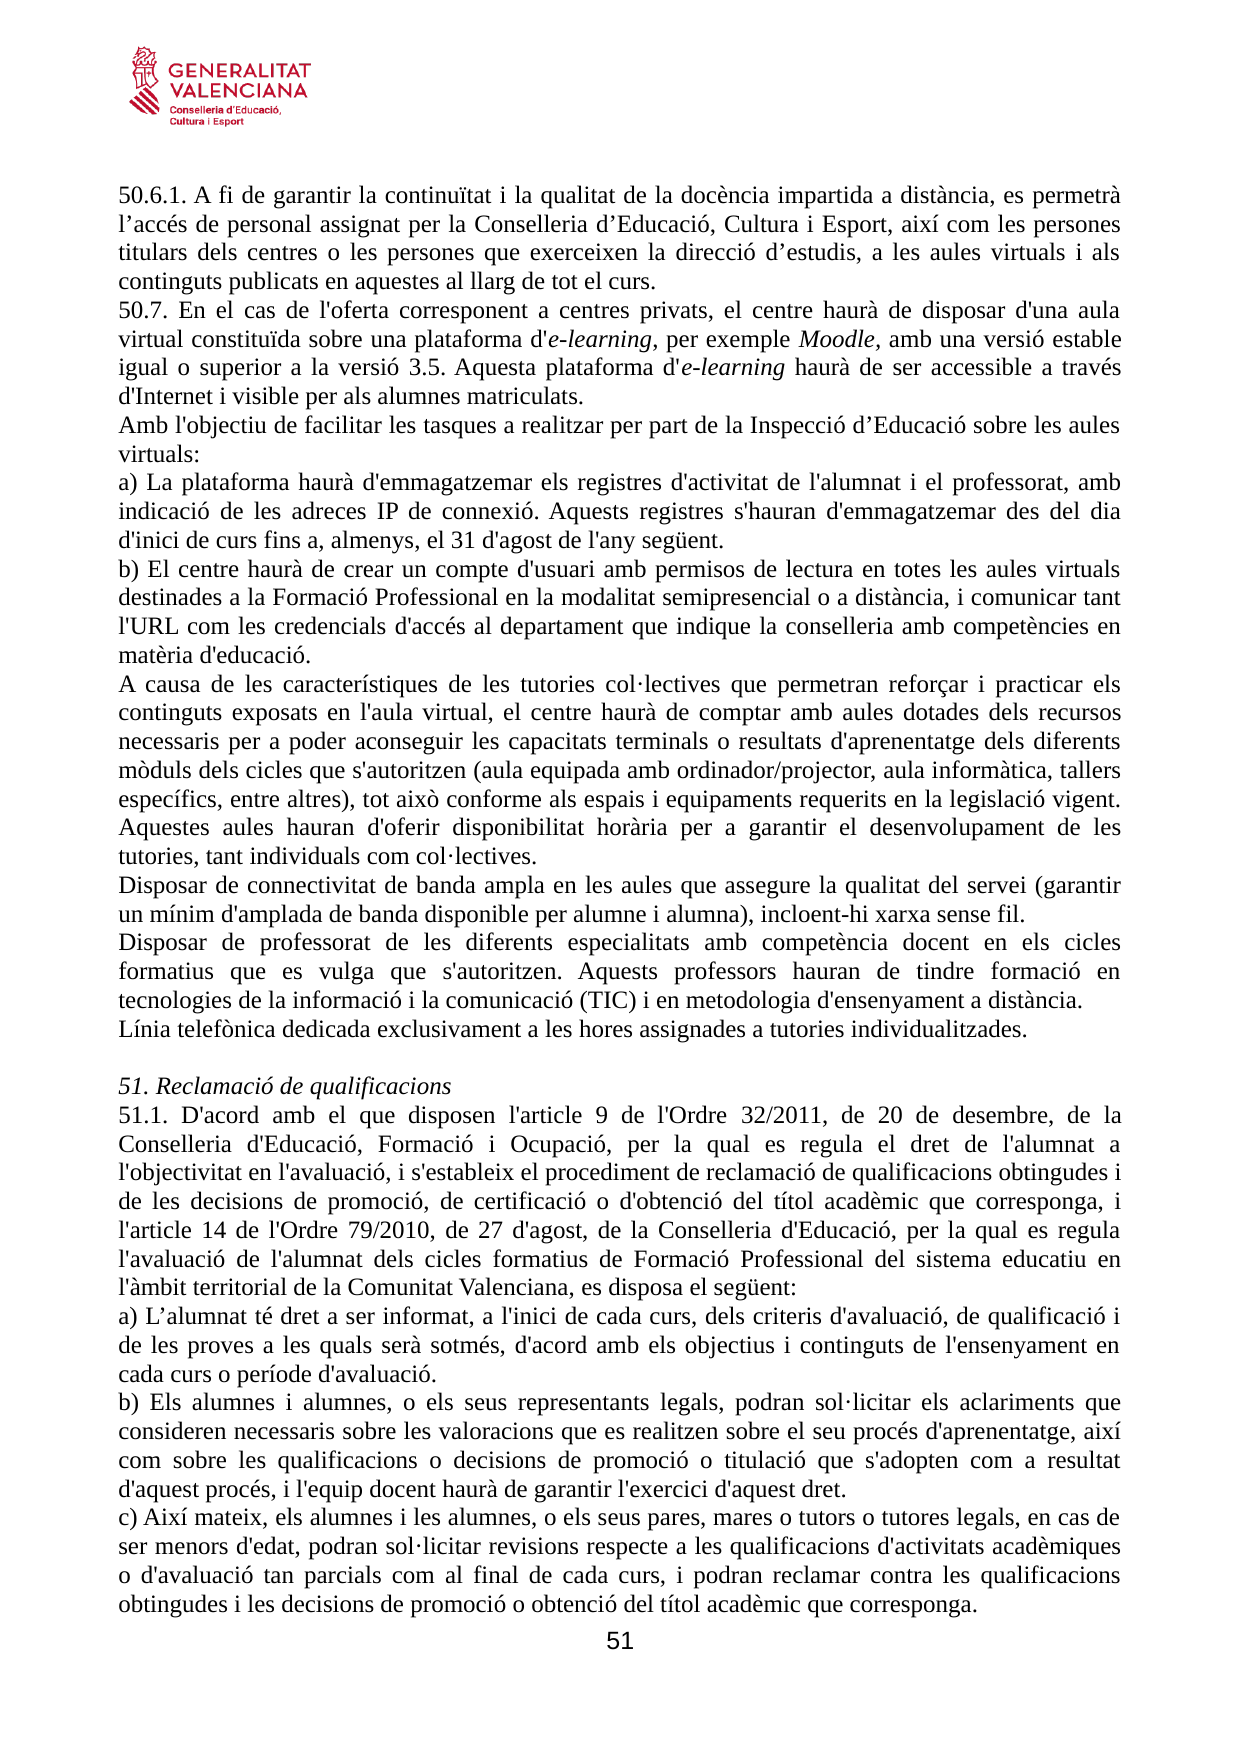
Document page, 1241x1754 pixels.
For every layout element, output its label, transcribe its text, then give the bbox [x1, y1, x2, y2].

text 50.6.1. A fi de garantir la continuïtat i la qualitat de la docència impartida a distància, es permetrà l’accés de personal assignat per la Conselleria d’Educació, Cultura i Esport, així com les persones titulars dels centres o les persones que exerceixen la direcció d’estudis, a les aules virtuals i als continguts publicats en aquestes al llarg de tot el curs. [118, 180, 1122, 295]
text 51. Reclamació de qualificacions [118, 1071, 1122, 1100]
text c) Així mateix, els alumnes i les alumnes, o els seus pares, mares o tutors o tutores legals, en cas de ser menors d'edat, podran sol·licitar revisions respecte a les qualificacions d'activitats acadèmiques o d'avaluació tan parcials com al final de cada curs, i podran reclamar contra les qualificacions obtingudes i les decisions de promoció o obtenció del títol acadèmic que corresponga. [118, 1502, 1122, 1617]
text b) El centre haurà de crear un compte d'usuari amb permisos de lectura en totes les aules virtuals destinades a la Formació Professional en la modalitat semipresencial o a distància, i comunicar tant l'URL com les credencials d'accés al departament que indique la conselleria amb competències en matèria d'educació. [118, 554, 1122, 669]
text Disposar de connectivitat de banda ampla en les aules que assegure la qualitat del servei (garantir un mínim d'amplada de banda disponible per alumne i alumna), incloent-hi xarxa sense fil. [118, 870, 1122, 927]
text 50.7. En el cas de l'oferta corresponent a centres privats, el centre haurà de disposar d'una aula virtual constituïda sobre una plataforma d'e-learning, per exemple Moodle, amb una versió estable igual o superior a la versió 3.5. Aquesta plataforma d'e-learning haurà de ser accessible a través d'Internet i visible per als alumnes matriculats. [118, 295, 1122, 410]
text 51.1. D'acord amb el que disposen l'article 9 de l'Ordre 32/2011, de 20 de desembre, de la Conselleria d'Educació, Formació i Ocupació, per la qual es regula el dret de l'alumnat a l'objectivitat en l'avaluació, i s'estableix el procediment de reclamació de qualificacions obtingudes i de les decisions de promoció, de certificació o d'obtenció del títol acadèmic que corresponga, i l'article 14 de l'Ordre 79/2010, de 27 d'agost, de la Conselleria d'Educació, per la qual es regula l'avaluació de l'alumnat dels cicles formatius de Formació Professional del sistema educatiu en l'àmbit territorial de la Comunitat Valenciana, es disposa el següent: [118, 1100, 1122, 1301]
text a) L’alumnat té dret a ser informat, a l'inici de cada curs, dels criteris d'avaluació, de qualificació i de les proves a les quals serà sotmés, d'acord amb els objectius i continguts de l'ensenyament en cada curs o període d'avaluació. [118, 1301, 1122, 1387]
text b) Els alumnes i alumnes, o els seus representants legals, podran sol·licitar els aclariments que consideren necessaris sobre les valoracions que es realitzen sobre el seu procés d'aprenentatge, així com sobre les qualificacions o decisions de promoció o titulació que s'adopten com a resultat d'aquest procés, i l'equip docent haurà de garantir l'exercici d'aquest dret. [118, 1387, 1122, 1502]
picture [111, 30, 327, 144]
text a) La plataforma haurà d'emmagatzemar els registres d'activitat de l'alumnat i el professorat, amb indicació de les adreces IP de connexió. Aquests registres s'hauran d'emmagatzemar des del dia d'inici de curs fins a, almenys, el 31 d'agost de l'any següent. [118, 467, 1122, 554]
text A causa de les característiques de les tutories col·lectives que permetran reforçar i practicar els continguts exposats en l'aula virtual, el centre haurà de comptar amb aules dotades dels recursos necessaris per a poder aconseguir les capacitats terminals o resultats d'aprenentatge dels diferents mòduls dels cicles que s'autoritzen (aula equipada amb ordinador/projector, aula informàtica, tallers específics, entre altres), tot això conforme als espais i equipaments requerits en la legislació vigent. Aquestes aules hauran d'oferir disponibilitat horària per a garantir el desenvolupament de les tutories, tant individuals com col·lectives. [118, 669, 1122, 870]
text Línia telefònica dedicada exclusivament a les hores assignades a tutories individualitzades. [118, 1014, 1122, 1042]
text Amb l'objectiu de facilitar les tasques a realitzar per part de la Inspecció d’Educació sobre les aules virtuals: [118, 410, 1122, 467]
text Disposar de professorat de les diferents especialitats amb competència docent en els cicles formatius que es vulga que s'autoritzen. Aquests professors hauran de tindre formació en tecnologies de la informació i la comunicació (TIC) i en metodologia d'ensenyament a distància. [118, 927, 1122, 1014]
